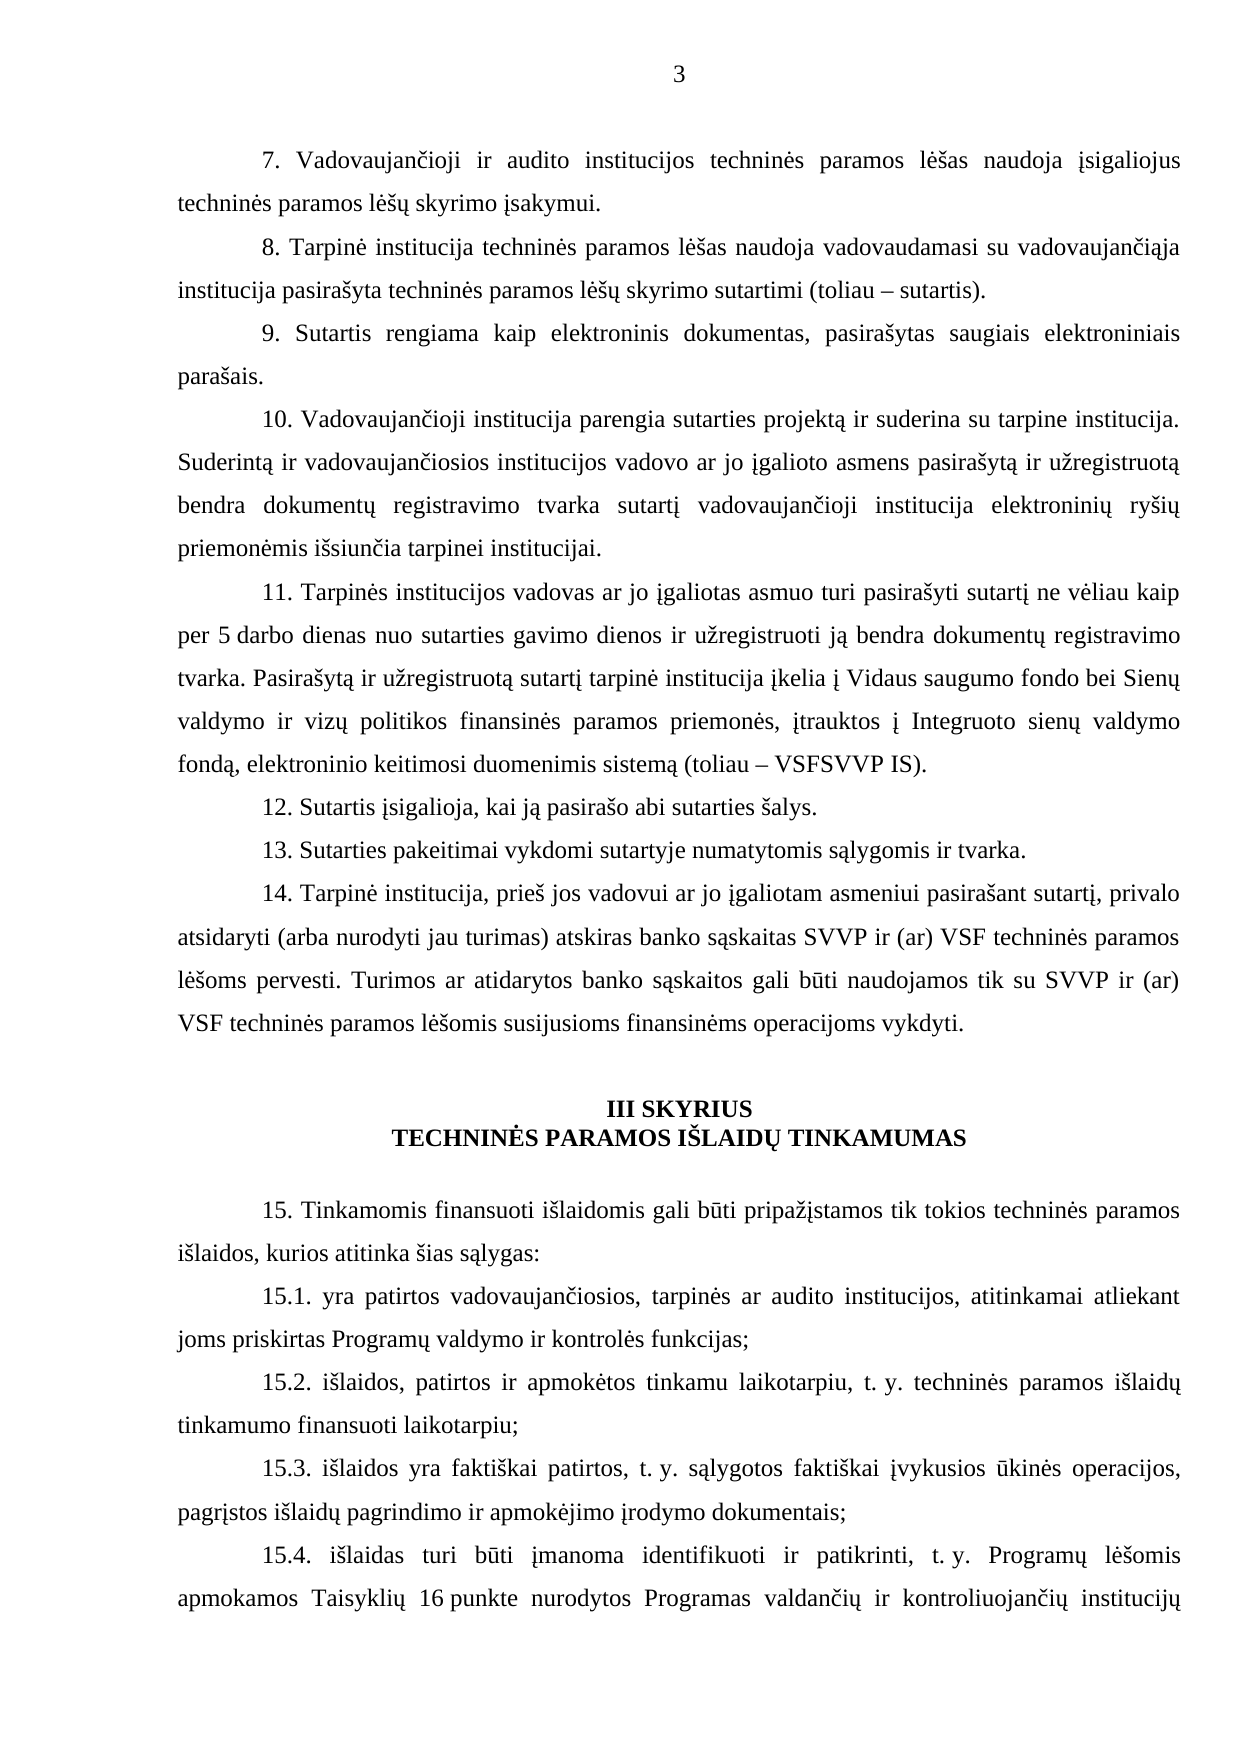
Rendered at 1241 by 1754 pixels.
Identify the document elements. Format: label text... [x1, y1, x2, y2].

text III SKYRIUS [177, 1094, 1181, 1123]
text TECHNINĖS PARAMOS IŠLAIDŲ TINKAMUMAS [177, 1123, 1181, 1152]
text 8. Tarpinė institucija techninės paramos lėšas naudoja vadovaudamasi su vadovaujančiąja institucija pasirašyta techninės paramos lėšų skyrimo sutartimi (toliau – sutartis). [177, 232, 1181, 303]
text 15.2. išlaidos, patirtos ir apmokėtos tinkamu laikotarpiu, t. y. techninės paramos išlaidų tinkamumo finansuoti laikotarpiu; [177, 1367, 1181, 1439]
text 10. Vadovaujančioji institucija parengia sutarties projektą ir suderina su tarpine institucija. Suderintą ir vadovaujančiosios institucijos vadovo ar jo įgalioto asmens pasirašytą ir užregistruotą bendra dokumentų registravimo tvarka sutartį vadovaujančioji institucija elektroninių ryšių priemonėmis išsiunčia tarpinei institucijai. [177, 404, 1181, 562]
text 11. Tarpinės institucijos vadovas ar jo įgaliotas asmuo turi pasirašyti sutartį ne vėliau kaip per 5 darbo dienas nuo sutarties gavimo dienos ir užregistruoti ją bendra dokumentų registravimo tvarka. Pasirašytą ir užregistruotą sutartį tarpinė institucija įkelia į Vidaus saugumo fondo bei Sienų valdymo ir vizų politikos finansinės paramos priemonės, įtrauktos į Integruoto sienų valdymo fondą, elektroninio keitimosi duomenimis sistemą (toliau – VSFSVVP IS). [177, 577, 1181, 778]
text 15.3. išlaidos yra faktiškai patirtos, t. y. sąlygotos faktiškai įvykusios ūkinės operacijos, pagrįstos išlaidų pagrindimo ir apmokėjimo įrodymo dokumentais; [177, 1453, 1181, 1525]
text 15. Tinkamomis finansuoti išlaidomis gali būti pripažįstamos tik tokios techninės paramos išlaidos, kurios atitinka šias sąlygas: [177, 1195, 1181, 1267]
text 13. Sutarties pakeitimai vykdomi sutartyje numatytomis sąlygomis ir tvarka. [177, 835, 1181, 864]
text 15.1. yra patirtos vadovaujančiosios, tarpinės ar audito institucijos, atitinkamai atliekant joms priskirtas Programų valdymo ir kontrolės funkcijas; [177, 1281, 1181, 1353]
text 12. Sutartis įsigalioja, kai ją pasirašo abi sutarties šalys. [177, 792, 1181, 821]
text 9. Sutartis rengiama kaip elektroninis dokumentas, pasirašytas saugiais elektroniniais parašais. [177, 318, 1181, 390]
text 14. Tarpinė institucija, prieš jos vadovui ar jo įgaliotam asmeniui pasirašant sutartį, privalo atsidaryti (arba nurodyti jau turimas) atskiras banko sąskaitas SVVP ir (ar) VSF techninės paramos lėšoms pervesti. Turimos ar atidarytos banko sąskaitos gali būti naudojamos tik su SVVP ir (ar) VSF techninės paramos lėšomis susijusioms finansinėms operacijoms vykdyti. [177, 878, 1181, 1037]
text 15.4. išlaidas turi būti įmanoma identifikuoti ir patikrinti, t. y. Programų lėšomis apmokamos Taisyklių 16 punkte nurodytos Programas valdančių ir kontroliuojančių institucijų [177, 1540, 1181, 1612]
text 7. Vadovaujančioji ir audito institucijos techninės paramos lėšas naudoja įsigaliojus techninės paramos lėšų skyrimo įsakymui. [177, 145, 1181, 217]
